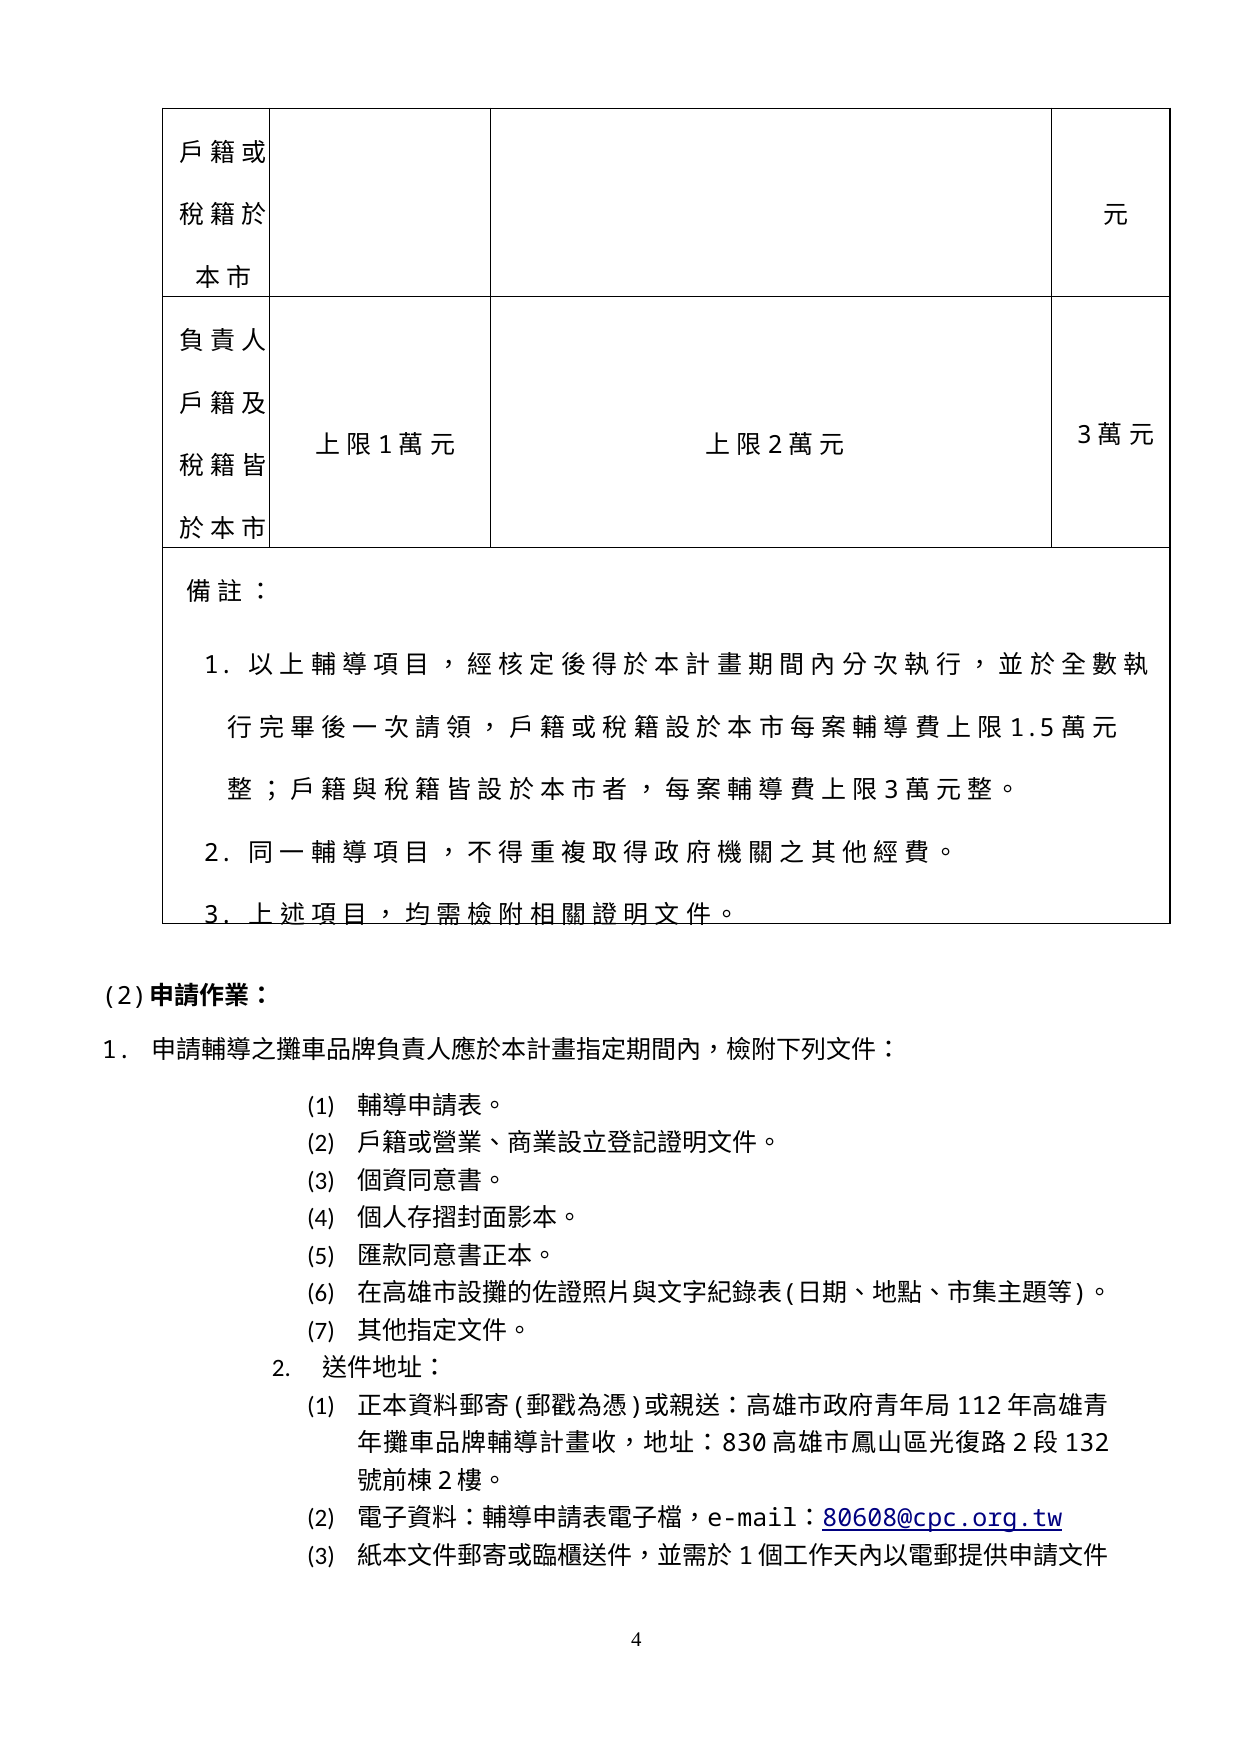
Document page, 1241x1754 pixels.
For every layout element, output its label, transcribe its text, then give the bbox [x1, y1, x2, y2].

list 個人存摺封面影本。 [307, 1197, 1109, 1234]
table_cell 負責人戶籍及稅籍皆於本市 [163, 297, 269, 547]
table_cell [491, 109, 1051, 296]
table_cell 戶籍或稅籍於本市 [163, 109, 269, 296]
table_cell 元 [1052, 109, 1169, 296]
table_cell 3萬元 [1052, 297, 1169, 547]
table_cell 上限1萬元 [270, 297, 490, 547]
table_cell 備註： 以上輔導項目，經核定後得於本計畫期間內分次執行，並於全數執行完畢後一次請領，戶籍或稅籍設於本市每案輔導費上限1.5萬元整；戶籍與稅籍皆設於本市者，每案輔導費上限3萬元整。 同一輔導項目，不得重複取得政府機關之其他經費。 上述項目，均需檢附相關證明文件。 [163, 548, 1169, 923]
table_cell 上限2萬元 [491, 297, 1051, 547]
list 個資同意書。 [307, 1159, 1109, 1197]
list 電子資料：輔導申請表電子檔，e-mail：80608@cpc.org.tw [307, 1497, 1109, 1534]
list 輔導申請表。 [307, 1084, 1109, 1122]
list 其他指定文件。 [307, 1309, 1109, 1347]
list 紙本文件郵寄或臨櫃送件，並需於1個工作天內以電郵提供申請文件 [307, 1534, 1109, 1572]
list 申請作業： [102, 975, 1083, 1012]
list 在高雄市設攤的佐證照片與文字紀錄表(日期、地點、市集主題等)。 [307, 1272, 1109, 1309]
list 送件地址： [272, 1347, 1109, 1384]
list 正本資料郵寄(郵戳為憑)或親送：高雄市政府青年局112年高雄青年攤車品牌輔導計畫收，地址：830高雄市鳳山區光復路2段132號前棟2樓。 [307, 1384, 1109, 1497]
list 戶籍或營業、商業設立登記證明文件。 [307, 1122, 1109, 1159]
list 匯款同意書正本。 [307, 1234, 1109, 1272]
table_cell [270, 109, 490, 296]
list 申請輔導之攤車品牌負責人應於本計畫指定期間內，檢附下列文件： [102, 1030, 1083, 1066]
